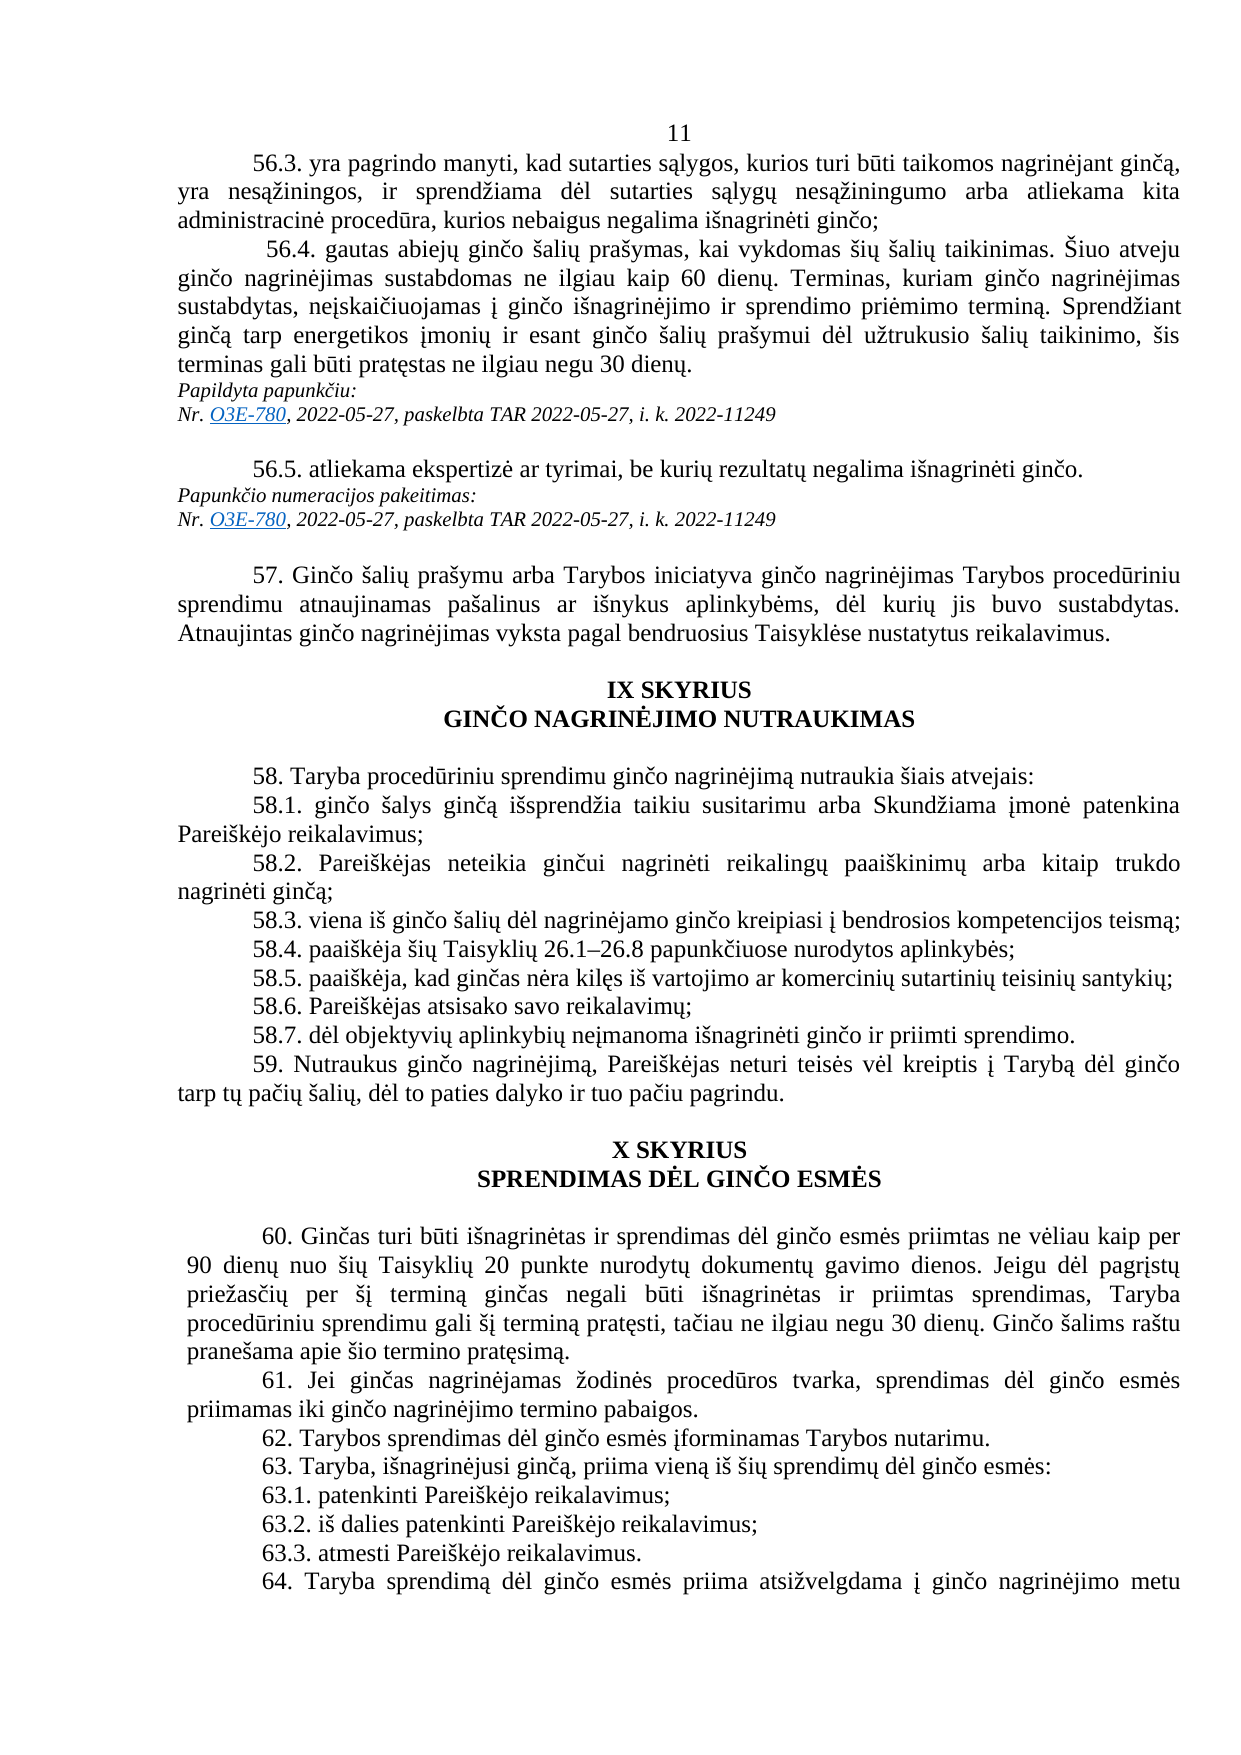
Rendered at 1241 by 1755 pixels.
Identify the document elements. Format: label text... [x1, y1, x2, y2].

text Papildyta papunkčiu: [177, 378, 1181, 402]
text 56.5. atliekama ekspertizė ar tyrimai, be kurių rezultatų negalima išnagrinėti ginčo. [177, 454, 1181, 483]
text X SKYRIUS [177, 1135, 1181, 1164]
text GINČO NAGRINĖJIMO NUTRAUKIMAS [177, 704, 1181, 733]
text 58.1. ginčo šalys ginčą išsprendžia taikiu susitarimu arba Skundžiama įmonė patenkina Pareiškėjo reikalavimus; [177, 790, 1181, 848]
text 58. Taryba procedūriniu sprendimu ginčo nagrinėjimą nutraukia šiais atvejais: [177, 761, 1181, 790]
text 62. Tarybos sprendimas dėl ginčo esmės įforminamas Tarybos nutarimu. [187, 1423, 1181, 1451]
text Papunkčio numeracijos pakeitimas: [177, 483, 1181, 507]
text 64. Taryba sprendimą dėl ginčo esmės priima atsižvelgdama į ginčo nagrinėjimo metu [187, 1566, 1181, 1595]
text IX SKYRIUS [177, 675, 1181, 704]
text 63.2. iš dalies patenkinti Pareiškėjo reikalavimus; [187, 1509, 1181, 1538]
text 58.3. viena iš ginčo šalių dėl nagrinėjamo ginčo kreipiasi į bendrosios kompetencijos teismą; [177, 905, 1181, 934]
text 58.2. Pareiškėjas neteikia ginčui nagrinėti reikalingų paaiškinimų arba kitaip trukdo nagrinėti ginčą; [177, 848, 1181, 905]
text 58.7. dėl objektyvių aplinkybių neįmanoma išnagrinėti ginčo ir priimti sprendimo. [177, 1020, 1181, 1049]
text 58.6. Pareiškėjas atsisako savo reikalavimų; [177, 991, 1181, 1020]
text 57. Ginčo šalių prašymu arba Tarybos iniciatyva ginčo nagrinėjimas Tarybos procedūriniu sprendimu atnaujinamas pašalinus ar išnykus aplinkybėms, dėl kurių jis buvo sustabdytas. Atnaujintas ginčo nagrinėjimas vyksta pagal bendruosius Taisyklėse nustatytus reikalavimus. [177, 560, 1181, 646]
text 59. Nutraukus ginčo nagrinėjimą, Pareiškėjas neturi teisės vėl kreiptis į Tarybą dėl ginčo tarp tų pačių šalių, dėl to paties dalyko ir tuo pačiu pagrindu. [177, 1049, 1181, 1106]
text 58.5. paaiškėja, kad ginčas nėra kilęs iš vartojimo ar komercinių sutartinių teisinių santykių; [177, 963, 1181, 991]
text SPRENDIMAS DĖL GINČO ESMĖS [177, 1164, 1181, 1193]
text 61. Jei ginčas nagrinėjamas žodinės procedūros tvarka, sprendimas dėl ginčo esmės priimamas iki ginčo nagrinėjimo termino pabaigos. [187, 1365, 1181, 1423]
text Nr. O3E-780, 2022-05-27, paskelbta TAR 2022-05-27, i. k. 2022-11249 [177, 507, 1181, 531]
text 56.4. gautas abiejų ginčo šalių prašymas, kai vykdomas šių šalių taikinimas. Šiuo atveju ginčo nagrinėjimas sustabdomas ne ilgiau kaip 60 dienų. Terminas, kuriam ginčo nagrinėjimas sustabdytas, neįskaičiuojamas į ginčo išnagrinėjimo ir sprendimo priėmimo terminą. Sprendžiant ginčą tarp energetikos įmonių ir esant ginčo šalių prašymui dėl užtrukusio šalių taikinimo, šis terminas gali būti pratęstas ne ilgiau negu 30 dienų. [177, 234, 1181, 378]
text 63.1. patenkinti Pareiškėjo reikalavimus; [187, 1480, 1181, 1509]
text 58.4. paaiškėja šių Taisyklių 26.1–26.8 papunkčiuose nurodytos aplinkybės; [177, 934, 1181, 963]
text 60. Ginčas turi būti išnagrinėtas ir sprendimas dėl ginčo esmės priimtas ne vėliau kaip per 90 dienų nuo šių Taisyklių 20 punkte nurodytų dokumentų gavimo dienos. Jeigu dėl pagrįstų priežasčių per šį terminą ginčas negali būti išnagrinėtas ir priimtas sprendimas, Taryba procedūriniu sprendimu gali šį terminą pratęsti, tačiau ne ilgiau negu 30 dienų. Ginčo šalims raštu pranešama apie šio termino pratęsimą. [187, 1221, 1181, 1365]
text Nr. O3E-780, 2022-05-27, paskelbta TAR 2022-05-27, i. k. 2022-11249 [177, 402, 1181, 426]
text 63.3. atmesti Pareiškėjo reikalavimus. [187, 1538, 1181, 1566]
text 56.3. yra pagrindo manyti, kad sutarties sąlygos, kurios turi būti taikomos nagrinėjant ginčą, yra nesąžiningos, ir sprendžiama dėl sutarties sąlygų nesąžiningumo arba atliekama kita administracinė procedūra, kurios nebaigus negalima išnagrinėti ginčo; [177, 148, 1181, 234]
text 63. Taryba, išnagrinėjusi ginčą, priima vieną iš šių sprendimų dėl ginčo esmės: [187, 1451, 1181, 1480]
